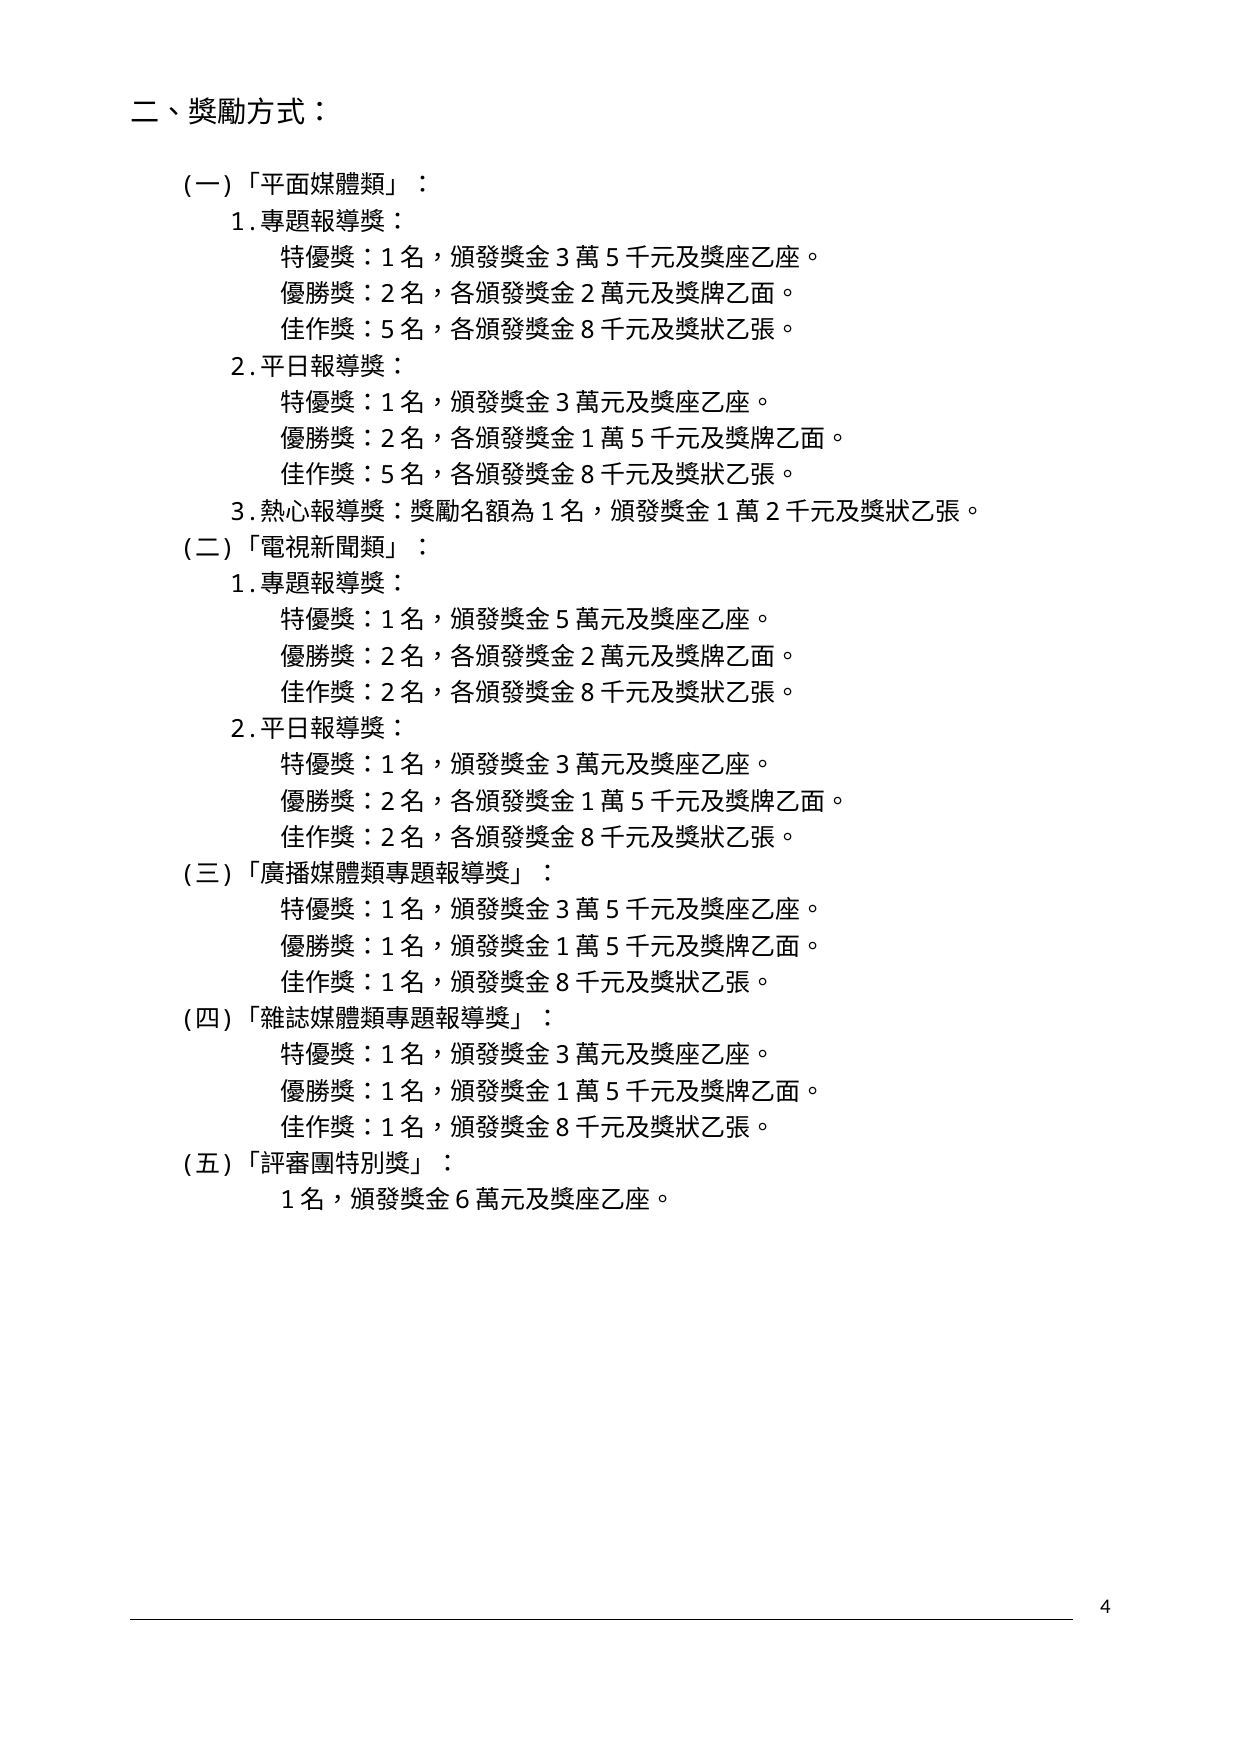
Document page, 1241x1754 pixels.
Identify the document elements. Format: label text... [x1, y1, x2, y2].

text 特優獎：1名，頒發獎金3萬元及獎座乙座。 [280, 1035, 1110, 1071]
text 優勝獎：1名，頒發獎金1萬5千元及獎牌乙面。 [280, 926, 1110, 962]
text 1名，頒發獎金6萬元及獎座乙座。 [230, 1180, 1110, 1216]
text 1.專題報導獎： [180, 564, 1110, 600]
text 佳作獎：5名，各頒發獎金8千元及獎狀乙張。 [280, 310, 1110, 346]
text 特優獎：1名，頒發獎金5萬元及獎座乙座。 [280, 600, 1110, 636]
text (三)「廣播媒體類專題報導獎」： [130, 854, 1110, 890]
text 1.專題報導獎： [180, 201, 1110, 237]
text 優勝獎：2名，各頒發獎金1萬5千元及獎牌乙面。 [280, 781, 1110, 817]
text 佳作獎：1名，頒發獎金8千元及獎狀乙張。 [280, 1107, 1110, 1144]
text (四)「雜誌媒體類專題報導獎」： [130, 999, 1110, 1035]
text 優勝獎：2名，各頒發獎金2萬元及獎牌乙面。 [280, 636, 1110, 672]
text 2.平日報導獎： [180, 709, 1110, 745]
text 2.平日報導獎： [180, 346, 1110, 382]
text 特優獎：1名，頒發獎金3萬5千元及獎座乙座。 [280, 890, 1110, 926]
text 優勝獎：2名，各頒發獎金2萬元及獎牌乙面。 [280, 274, 1110, 310]
text 二、獎勵方式： [130, 89, 1110, 131]
text 3.熱心報導獎：獎勵名額為1名，頒發獎金1萬2千元及獎狀乙張。 [180, 491, 1110, 527]
text 優勝獎：1名，頒發獎金1萬5千元及獎牌乙面。 [280, 1071, 1110, 1107]
text 特優獎：1名，頒發獎金3萬元及獎座乙座。 [280, 745, 1110, 781]
text (二)「電視新聞類」： [130, 527, 1110, 564]
text 特優獎：1名，頒發獎金3萬5千元及獎座乙座。 [280, 237, 1110, 274]
text (一)「平面媒體類」： [130, 165, 1110, 201]
text 優勝獎：2名，各頒發獎金1萬5千元及獎牌乙面。 [280, 419, 1110, 455]
text 佳作獎：5名，各頒發獎金8千元及獎狀乙張。 [280, 455, 1110, 491]
text (五)「評審團特別獎」： [130, 1144, 1110, 1180]
text 特優獎：1名，頒發獎金3萬元及獎座乙座。 [280, 382, 1110, 419]
text 佳作獎：2名，各頒發獎金8千元及獎狀乙張。 [280, 672, 1110, 709]
text 佳作獎：2名，各頒發獎金8千元及獎狀乙張。 [280, 817, 1110, 854]
text 佳作獎：1名，頒發獎金8千元及獎狀乙張。 [280, 962, 1110, 999]
